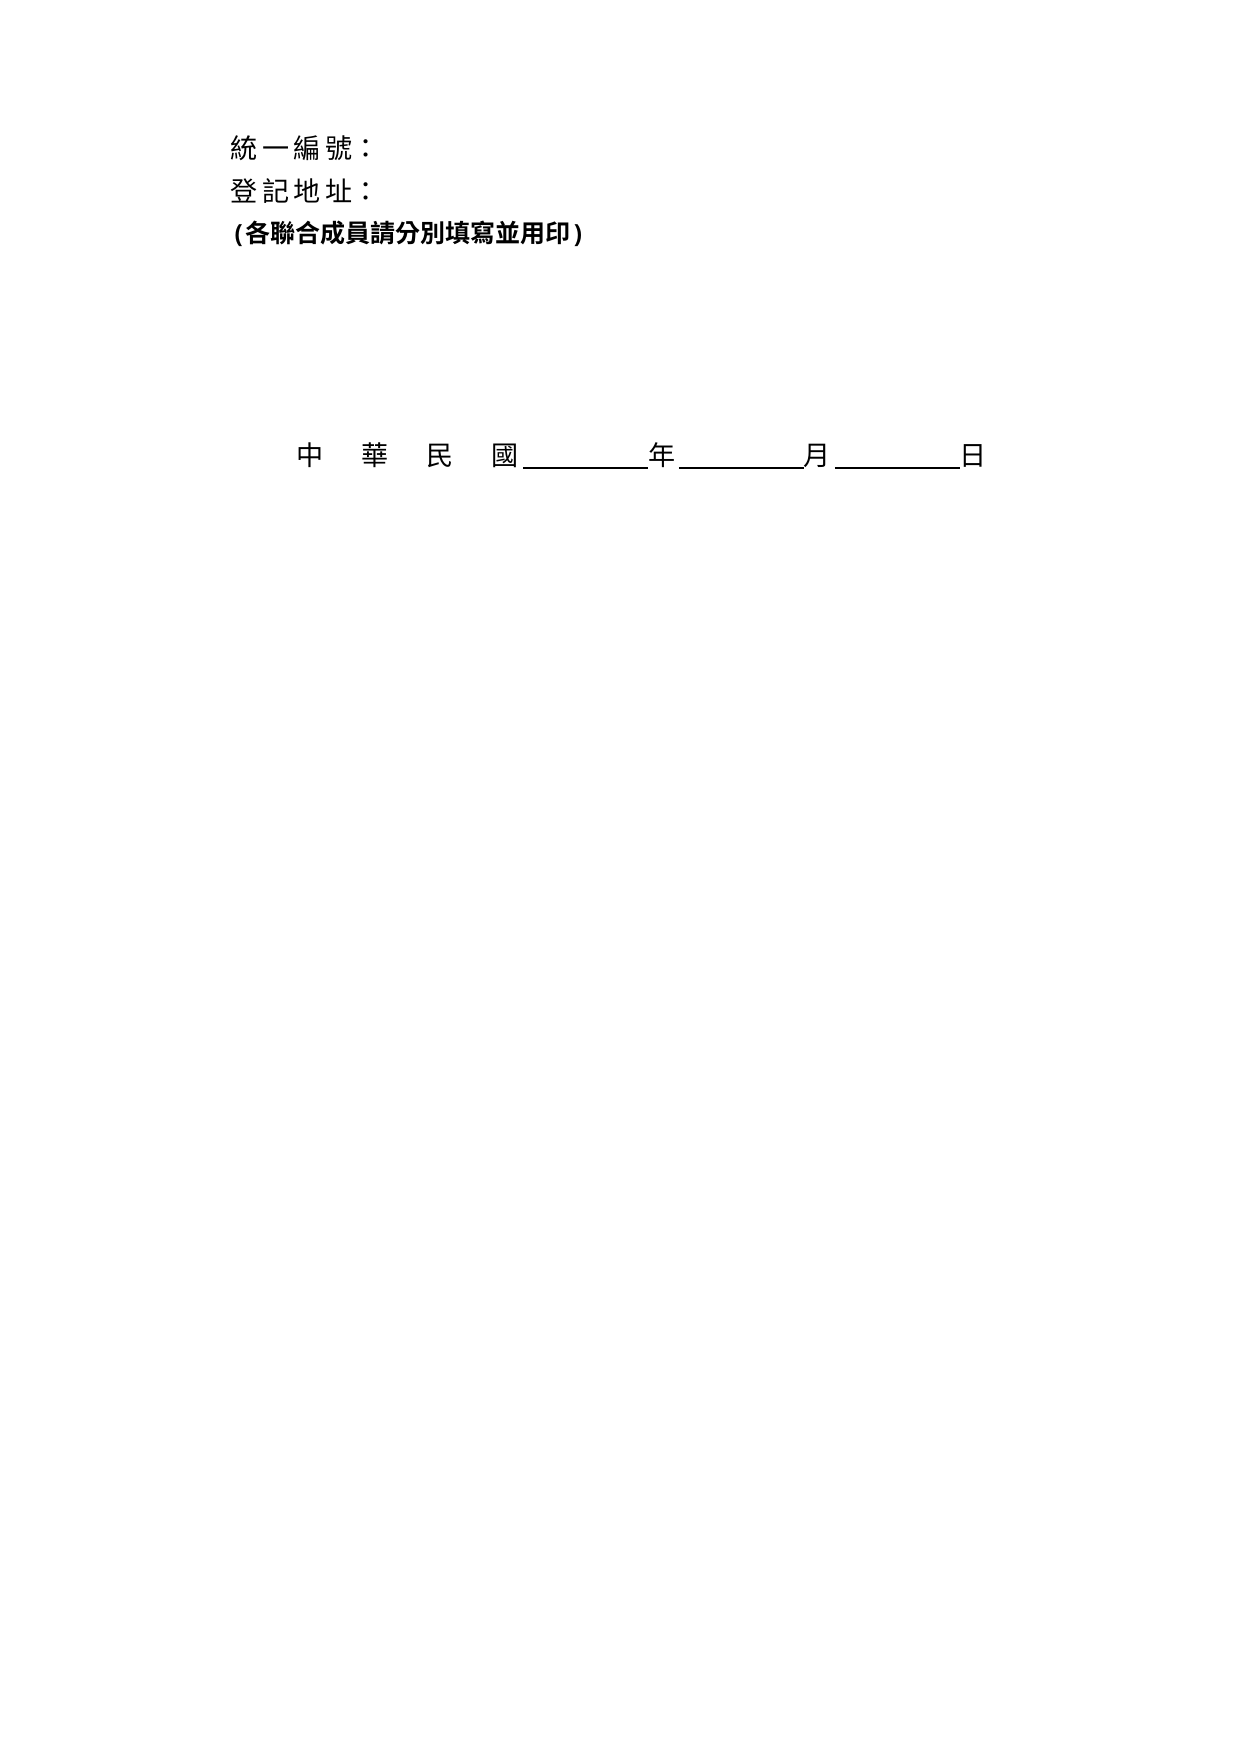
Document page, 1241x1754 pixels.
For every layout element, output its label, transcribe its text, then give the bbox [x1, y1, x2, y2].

text (各聯合成員請分別填寫並用印) [231, 213, 1122, 249]
text 登記地址： [231, 170, 1122, 209]
text 統一編號： [231, 127, 1122, 166]
text 中 華 民 國 年 月 日 [143, 412, 1122, 474]
